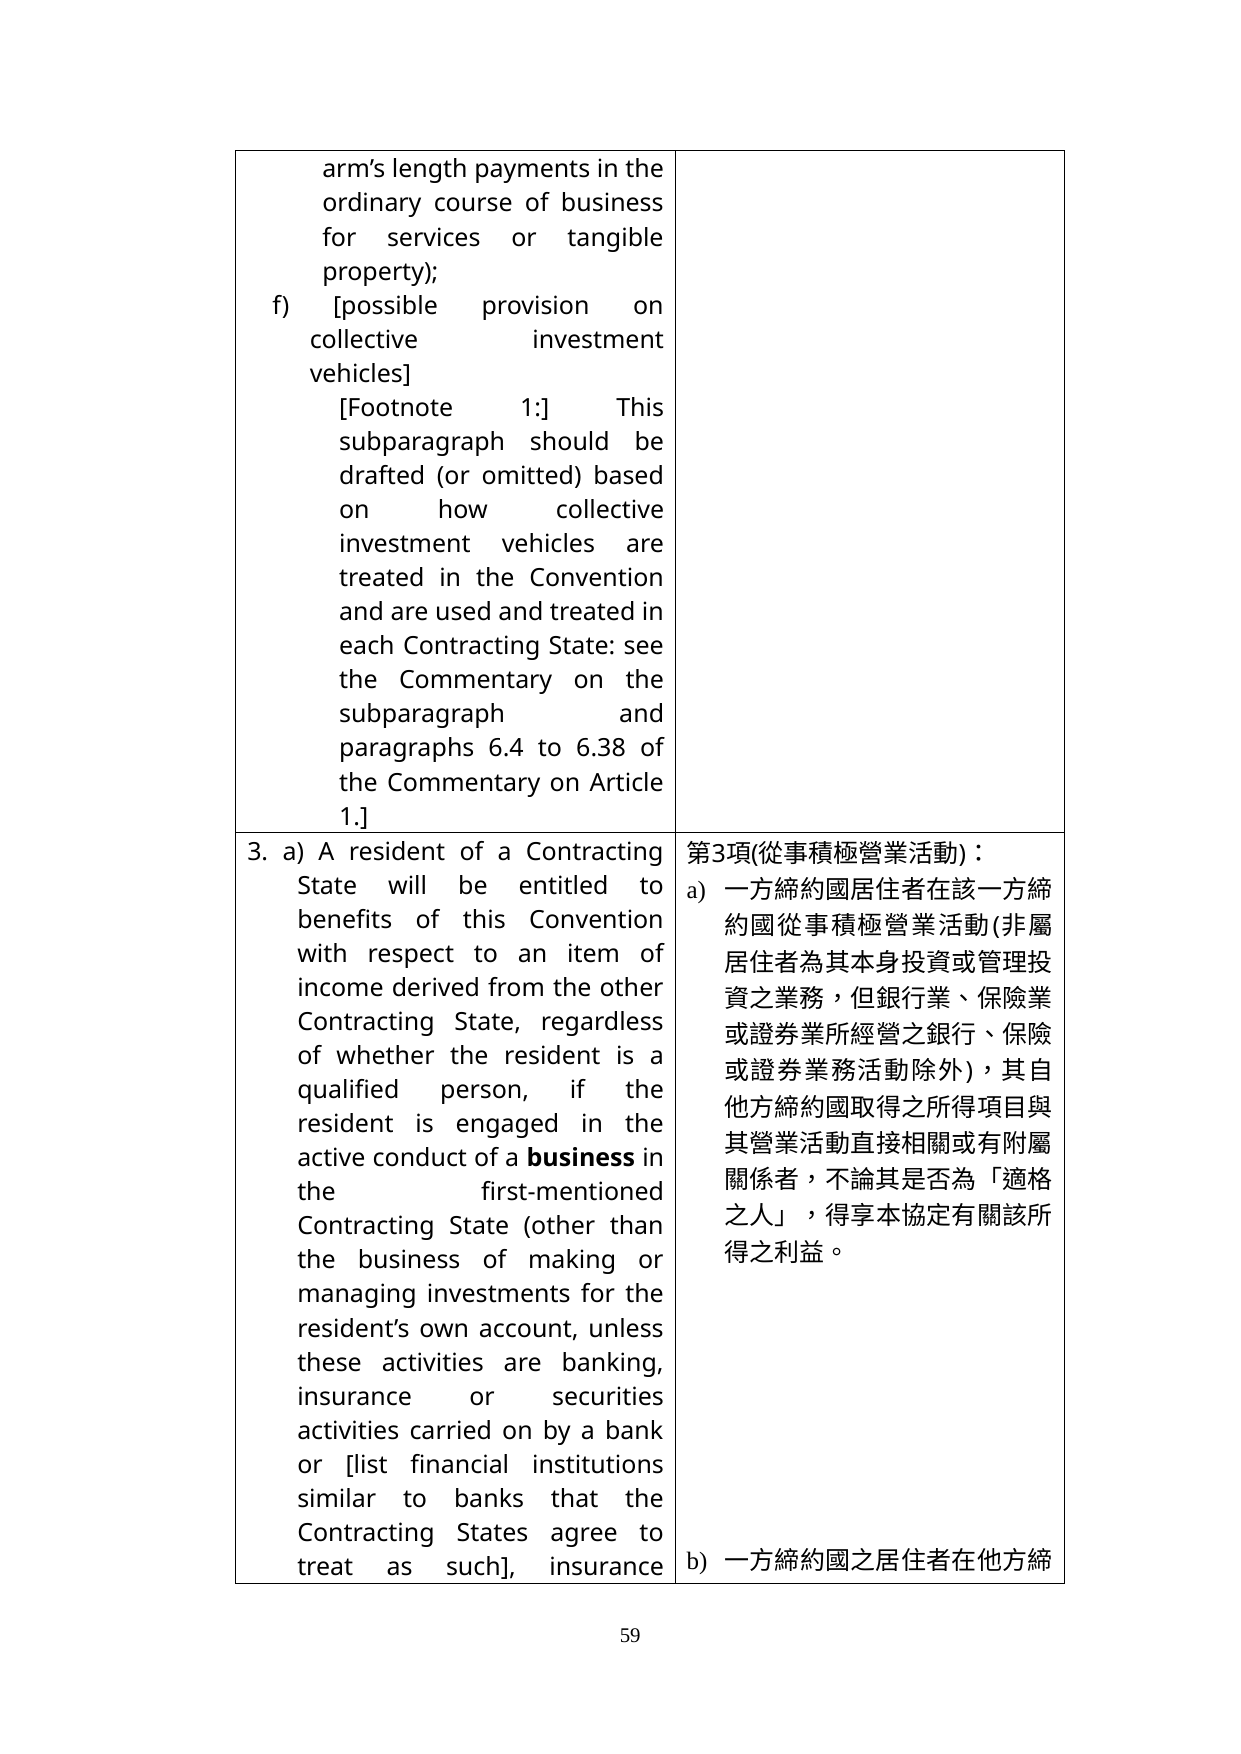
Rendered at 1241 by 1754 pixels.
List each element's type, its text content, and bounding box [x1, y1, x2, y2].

table_cell arm’s length payments in the ordinary course of business for services or tangible property); f) [possible provision on collective investment vehicles] [Footnote 1:] This subparagraph should be drafted (or omitted) based on how collective investment vehicles are treated in the Convention and are used and treated in each Contracting State: see the Commentary on the subparagraph and paragraphs 6.4 to 6.38 of the Commentary on Article 1.] [236, 151, 675, 832]
table_cell 3. a) A resident of a Contracting State will be entitled to benefits of this Convention with respect to an item of income derived from the other Contracting State, regardless of whether the resident is a qualified person, if the resident is engaged in the active conduct of a business in the first-mentioned Contracting State (other than the business of making or managing investments for the resident’s own account, unless these activities are banking, insurance or securities activities carried on by a bank or [list financial institutions similar to banks that the Contracting States agree to treat as such], insurance [236, 833, 675, 1583]
table_cell 第3項(從事積極營業活動)： 一方締約國居住者在該一方締約國從事積極營業活動(非屬居住者為其本身投資或管理投資之業務，但銀行業、保險業或證券業所經營之銀行、保險或證券業務活動除外)，其自他方締約國取得之所得項目與其營業活動直接相關或有附屬關係者，不論其是否為「適格之人」，得享本協定有關該所得之利益。 一方締約國之居住者在他方締 [676, 833, 1064, 1583]
table_cell [676, 151, 1064, 832]
